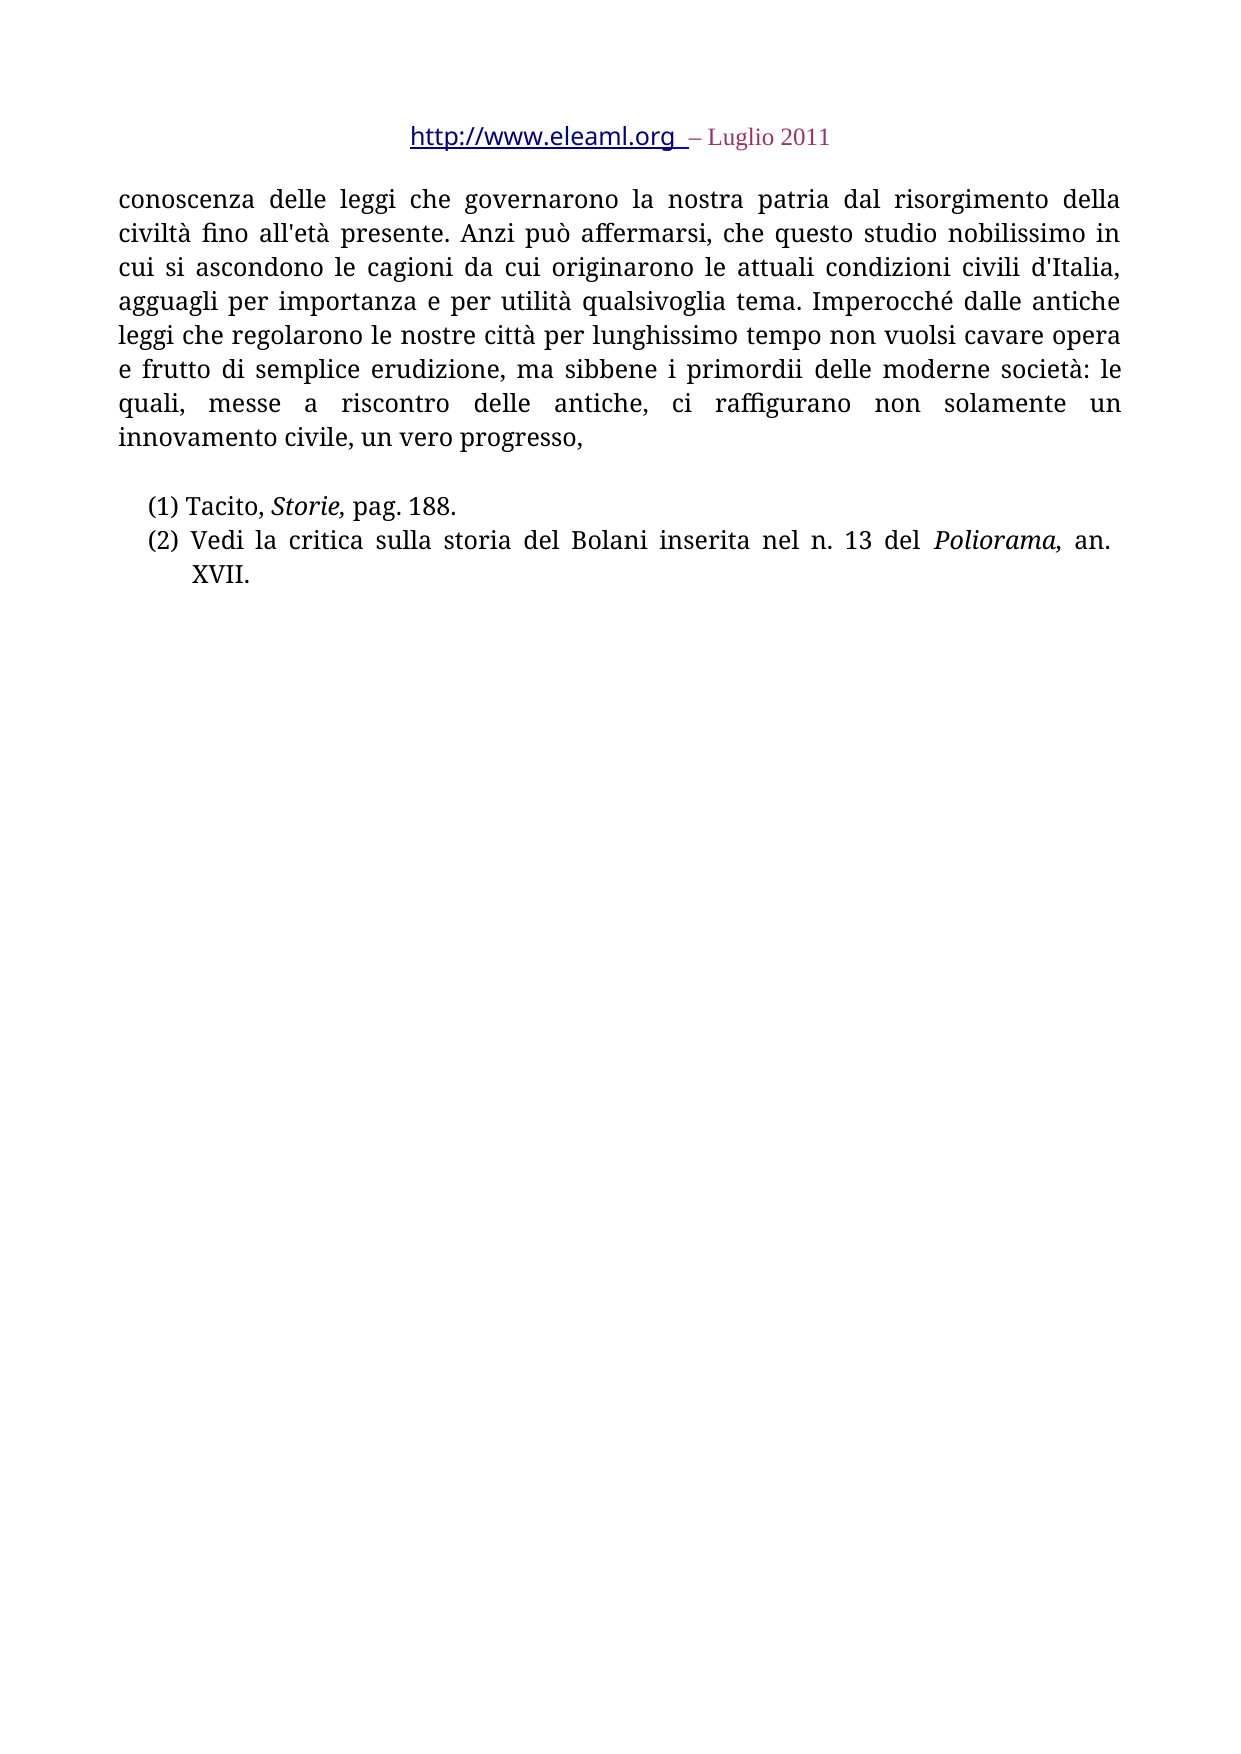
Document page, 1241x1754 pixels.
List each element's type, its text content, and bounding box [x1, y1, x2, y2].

text (2) Vedi la critica sulla storia del Bolani inserita nel n. 13 del Poliorama, an. XVII. [118, 522, 1122, 590]
text conoscenza delle leggi che governarono la nostra patria dal risorgimento della civiltà fino all'età presente. Anzi può affermarsi, che questo studio nobilissimo in cui si ascondono le cagioni da cui originarono le attuali condizioni civili d'Italia, agguagli per importanza e per utilità qualsivoglia tema. Imperocché dalle antiche leggi che regolarono le nostre città per lunghissimo tempo non vuolsi cavare opera e frutto di semplice erudizione, ma sibbene i primordii delle moderne società: le quali, messe a riscontro delle antiche, ci raffigurano non solamente un innovamento civile, un vero progresso, [118, 182, 1122, 454]
text (1) Tacito, Storie, pag. 188. [118, 488, 1122, 522]
